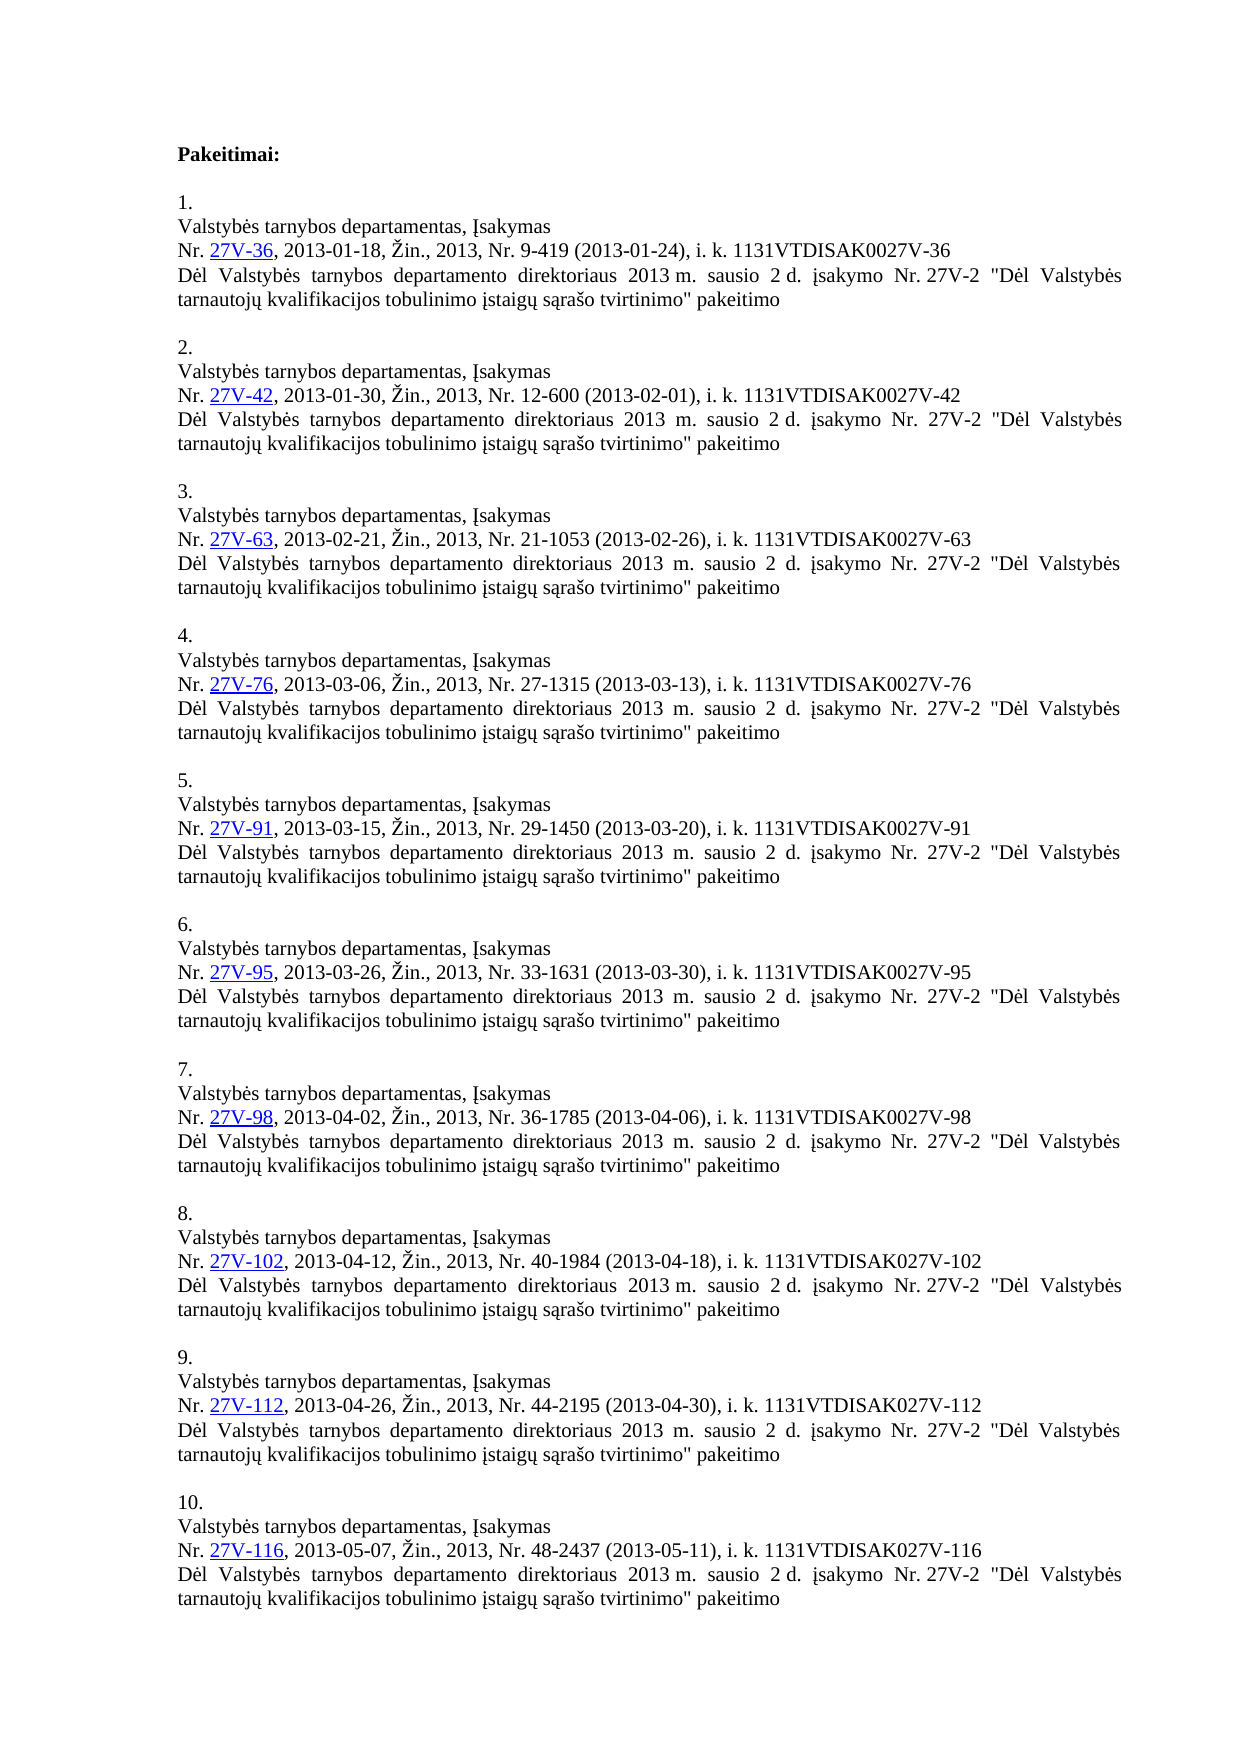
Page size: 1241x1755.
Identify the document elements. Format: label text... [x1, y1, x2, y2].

text Nr. 27V-91, 2013-03-15, Žin., 2013, Nr. 29-1450 (2013-03-20), i. k. 1131VTDISAK0027V-91 [177, 816, 1122, 840]
text Dėl Valstybės tarnybos departamento direktoriaus 2013 m. sausio 2 d. įsakymo Nr. 27V-2 "Dėl Valstybės tarnautojų kvalifikacijos tobulinimo įstaigų sąrašo tvirtinimo" pakeitimo [177, 696, 1122, 744]
text Valstybės tarnybos departamentas, Įsakymas [177, 792, 1122, 816]
text Valstybės tarnybos departamentas, Įsakymas [177, 1514, 1122, 1538]
text Nr. 27V-98, 2013-04-02, Žin., 2013, Nr. 36-1785 (2013-04-06), i. k. 1131VTDISAK0027V-98 [177, 1105, 1122, 1129]
text Valstybės tarnybos departamentas, Įsakymas [177, 936, 1122, 960]
text Valstybės tarnybos departamentas, Įsakymas [177, 214, 1122, 238]
text Nr. 27V-95, 2013-03-26, Žin., 2013, Nr. 33-1631 (2013-03-30), i. k. 1131VTDISAK0027V-95 [177, 960, 1122, 984]
text Dėl Valstybės tarnybos departamento direktoriaus 2013 m. sausio 2 d. įsakymo Nr. 27V-2 "Dėl Valstybės tarnautojų kvalifikacijos tobulinimo įstaigų sąrašo tvirtinimo" pakeitimo [177, 1273, 1122, 1321]
text Valstybės tarnybos departamentas, Įsakymas [177, 503, 1122, 527]
text Dėl Valstybės tarnybos departamento direktoriaus 2013 m. sausio 2 d. įsakymo Nr. 27V-2 "Dėl Valstybės tarnautojų kvalifikacijos tobulinimo įstaigų sąrašo tvirtinimo" pakeitimo [177, 1129, 1122, 1177]
text 7. [177, 1057, 1122, 1081]
text 4. [177, 623, 1122, 647]
text Valstybės tarnybos departamentas, Įsakymas [177, 359, 1122, 383]
text Pakeitimai: [177, 142, 1122, 166]
text Dėl Valstybės tarnybos departamento direktoriaus 2013 m. sausio 2 d. įsakymo Nr. 27V-2 "Dėl Valstybės tarnautojų kvalifikacijos tobulinimo įstaigų sąrašo tvirtinimo" pakeitimo [177, 840, 1122, 888]
text Valstybės tarnybos departamentas, Įsakymas [177, 1225, 1122, 1249]
text 10. [177, 1490, 1122, 1514]
text 9. [177, 1345, 1122, 1369]
text Valstybės tarnybos departamentas, Įsakymas [177, 647, 1122, 672]
text 2. [177, 335, 1122, 359]
text Nr. 27V-102, 2013-04-12, Žin., 2013, Nr. 40-1984 (2013-04-18), i. k. 1131VTDISAK027V-102 [177, 1249, 1122, 1273]
text Nr. 27V-112, 2013-04-26, Žin., 2013, Nr. 44-2195 (2013-04-30), i. k. 1131VTDISAK027V-112 [177, 1393, 1122, 1417]
text Dėl Valstybės tarnybos departamento direktoriaus 2013 m. sausio 2 d. įsakymo Nr. 27V-2 "Dėl Valstybės tarnautojų kvalifikacijos tobulinimo įstaigų sąrašo tvirtinimo" pakeitimo [177, 407, 1122, 455]
text Nr. 27V-76, 2013-03-06, Žin., 2013, Nr. 27-1315 (2013-03-13), i. k. 1131VTDISAK0027V-76 [177, 672, 1122, 696]
text Valstybės tarnybos departamentas, Įsakymas [177, 1369, 1122, 1393]
text Nr. 27V-63, 2013-02-21, Žin., 2013, Nr. 21-1053 (2013-02-26), i. k. 1131VTDISAK0027V-63 [177, 527, 1122, 551]
text Valstybės tarnybos departamentas, Įsakymas [177, 1081, 1122, 1105]
text 8. [177, 1201, 1122, 1225]
text 6. [177, 912, 1122, 936]
text Nr. 27V-36, 2013-01-18, Žin., 2013, Nr. 9-419 (2013-01-24), i. k. 1131VTDISAK0027V-36 [177, 238, 1122, 262]
text Dėl Valstybės tarnybos departamento direktoriaus 2013 m. sausio 2 d. įsakymo Nr. 27V-2 "Dėl Valstybės tarnautojų kvalifikacijos tobulinimo įstaigų sąrašo tvirtinimo" pakeitimo [177, 1417, 1122, 1466]
text 1. [177, 190, 1122, 214]
text Dėl Valstybės tarnybos departamento direktoriaus 2013 m. sausio 2 d. įsakymo Nr. 27V-2 "Dėl Valstybės tarnautojų kvalifikacijos tobulinimo įstaigų sąrašo tvirtinimo" pakeitimo [177, 984, 1122, 1032]
text Dėl Valstybės tarnybos departamento direktoriaus 2013 m. sausio 2 d. įsakymo Nr. 27V-2 "Dėl Valstybės tarnautojų kvalifikacijos tobulinimo įstaigų sąrašo tvirtinimo" pakeitimo [177, 262, 1122, 311]
text Dėl Valstybės tarnybos departamento direktoriaus 2013 m. sausio 2 d. įsakymo Nr. 27V-2 "Dėl Valstybės tarnautojų kvalifikacijos tobulinimo įstaigų sąrašo tvirtinimo" pakeitimo [177, 1562, 1122, 1610]
text Dėl Valstybės tarnybos departamento direktoriaus 2013 m. sausio 2 d. įsakymo Nr. 27V-2 "Dėl Valstybės tarnautojų kvalifikacijos tobulinimo įstaigų sąrašo tvirtinimo" pakeitimo [177, 551, 1122, 599]
text Nr. 27V-116, 2013-05-07, Žin., 2013, Nr. 48-2437 (2013-05-11), i. k. 1131VTDISAK027V-116 [177, 1538, 1122, 1562]
text 3. [177, 479, 1122, 503]
text Nr. 27V-42, 2013-01-30, Žin., 2013, Nr. 12-600 (2013-02-01), i. k. 1131VTDISAK0027V-42 [177, 383, 1122, 407]
text 5. [177, 768, 1122, 792]
